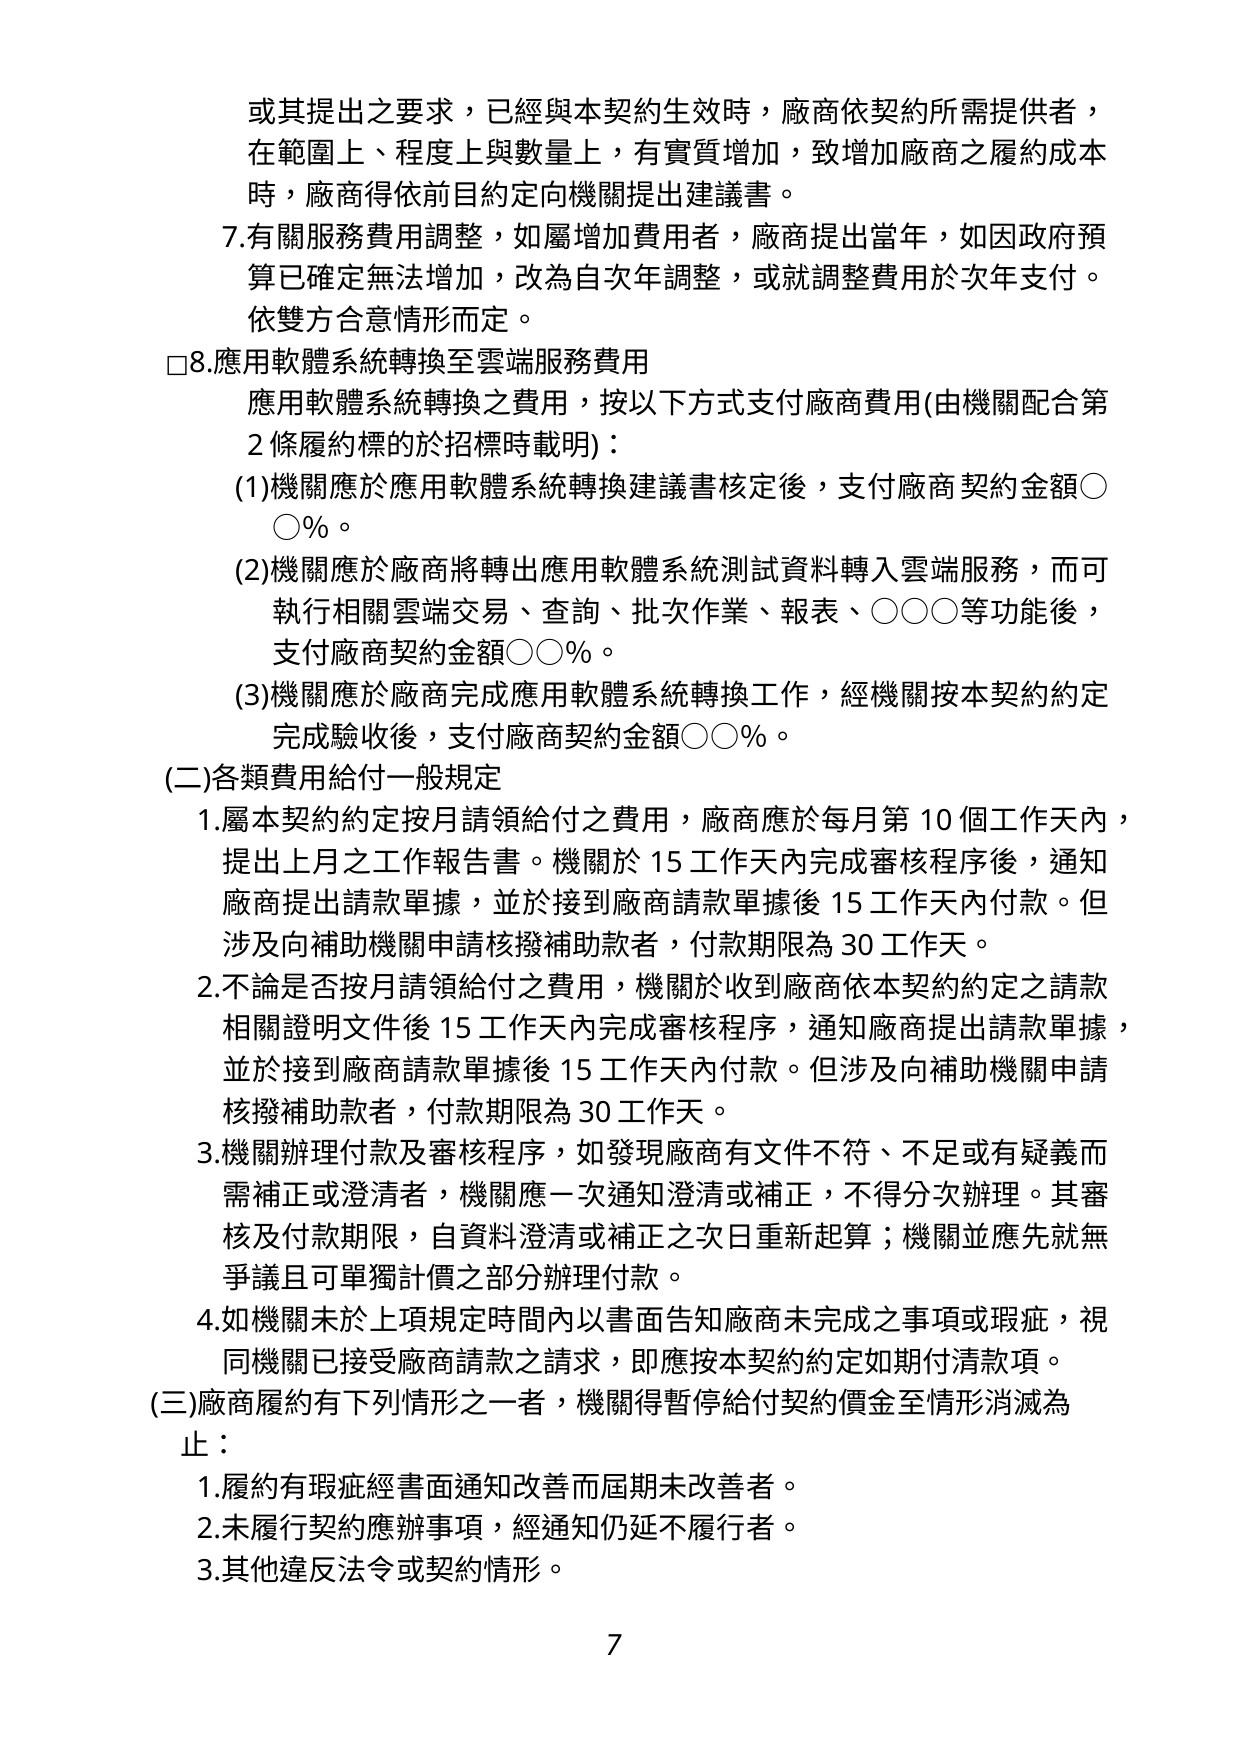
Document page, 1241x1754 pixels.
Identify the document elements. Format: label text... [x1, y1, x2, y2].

text (三)廠商履約有下列情形之一者，機關得暫停給付契約價金至情形消滅為 [135, 1380, 1109, 1422]
text 7.有關服務費用調整，如屬增加費用者，廠商提出當年，如因政府預算已確定無法增加，改為自次年調整，或就調整費用於次年支付。依雙方合意情形而定。 [221, 214, 1109, 339]
text 1.履約有瑕疵經書面通知改善而屆期未改善者。 [196, 1464, 1109, 1505]
text 2.不論是否按月請領給付之費用，機關於收到廠商依本契約約定之請款相關證明文件後15工作天內完成審核程序，通知廠商提出請款單據，並於接到廠商請款單據後15工作天內付款。但涉及向補助機關申請核撥補助款者，付款期限為30工作天。 [196, 964, 1109, 1130]
text (3)機關應於廠商完成應用軟體系統轉換工作，經機關按本契約約定完成驗收後，支付廠商­契約金額○○％。 [235, 672, 1109, 755]
text 3.機關辦理付款及審核程序，如發現廠商有文件不符、不足或有疑義而需補正或澄清者，機關應ㄧ次通知澄清或補正，不得分次辦理。其審核及付款期限，自資料澄清或補正之次日重新起算；機關並應先就無爭議且可單獨計價之部分辦理付款。 [196, 1130, 1109, 1297]
text 2.未履行契約應辦事項，經通知仍延不履行者。 [196, 1505, 1109, 1547]
text 3.其他違反法令或契約情形。 [196, 1547, 1109, 1589]
text 或其提出之要求，已經與本契約生效時，廠商依契約所需提供者，在範圍上、程度上與數量上，有實質增加，致增加廠商之履約成本時，廠商得依前目約定向機關提出建議書。 [221, 89, 1109, 214]
text 應用軟體系統轉換之費用，按以下方式支付廠商費用(由機關配合第2條履約標的於招標時載明)： [247, 380, 1109, 464]
text 1.屬本契約約定按月請領給付之費用，廠商應於每月第10個工作天內，提出上月之工作報告書。機關於15工作天內完成審核程序後，通知廠商提出請款單據，並於接到廠商請款單據後15工作天內付款。但涉及向補助機關申請核撥補助款者，付款期限為30工作天。 [196, 797, 1109, 964]
text 4.如機關未於上項規定時間內以書面告知廠商未完成之事項或瑕疵，視同機關已接受廠商請款之請求，即應按本契約約定如期付清款項。 [196, 1297, 1109, 1380]
text (二)各類費用給付一般規定 [164, 755, 1109, 797]
text (2)機關應於廠商將轉出應用軟體系統測試資料轉入雲端服務，而可執行相關雲端交易、查詢、批次作業、報表、○○○等功能後，支付廠商­契約金額○○％。 [235, 547, 1109, 672]
text □8.應用軟體系統轉換至雲端服務費用 [135, 339, 1109, 380]
text 止： [135, 1422, 1109, 1464]
text (1)機關應於應用軟體系統轉換建議書核定後，支付廠商­契約金額○○％。 [235, 464, 1109, 547]
